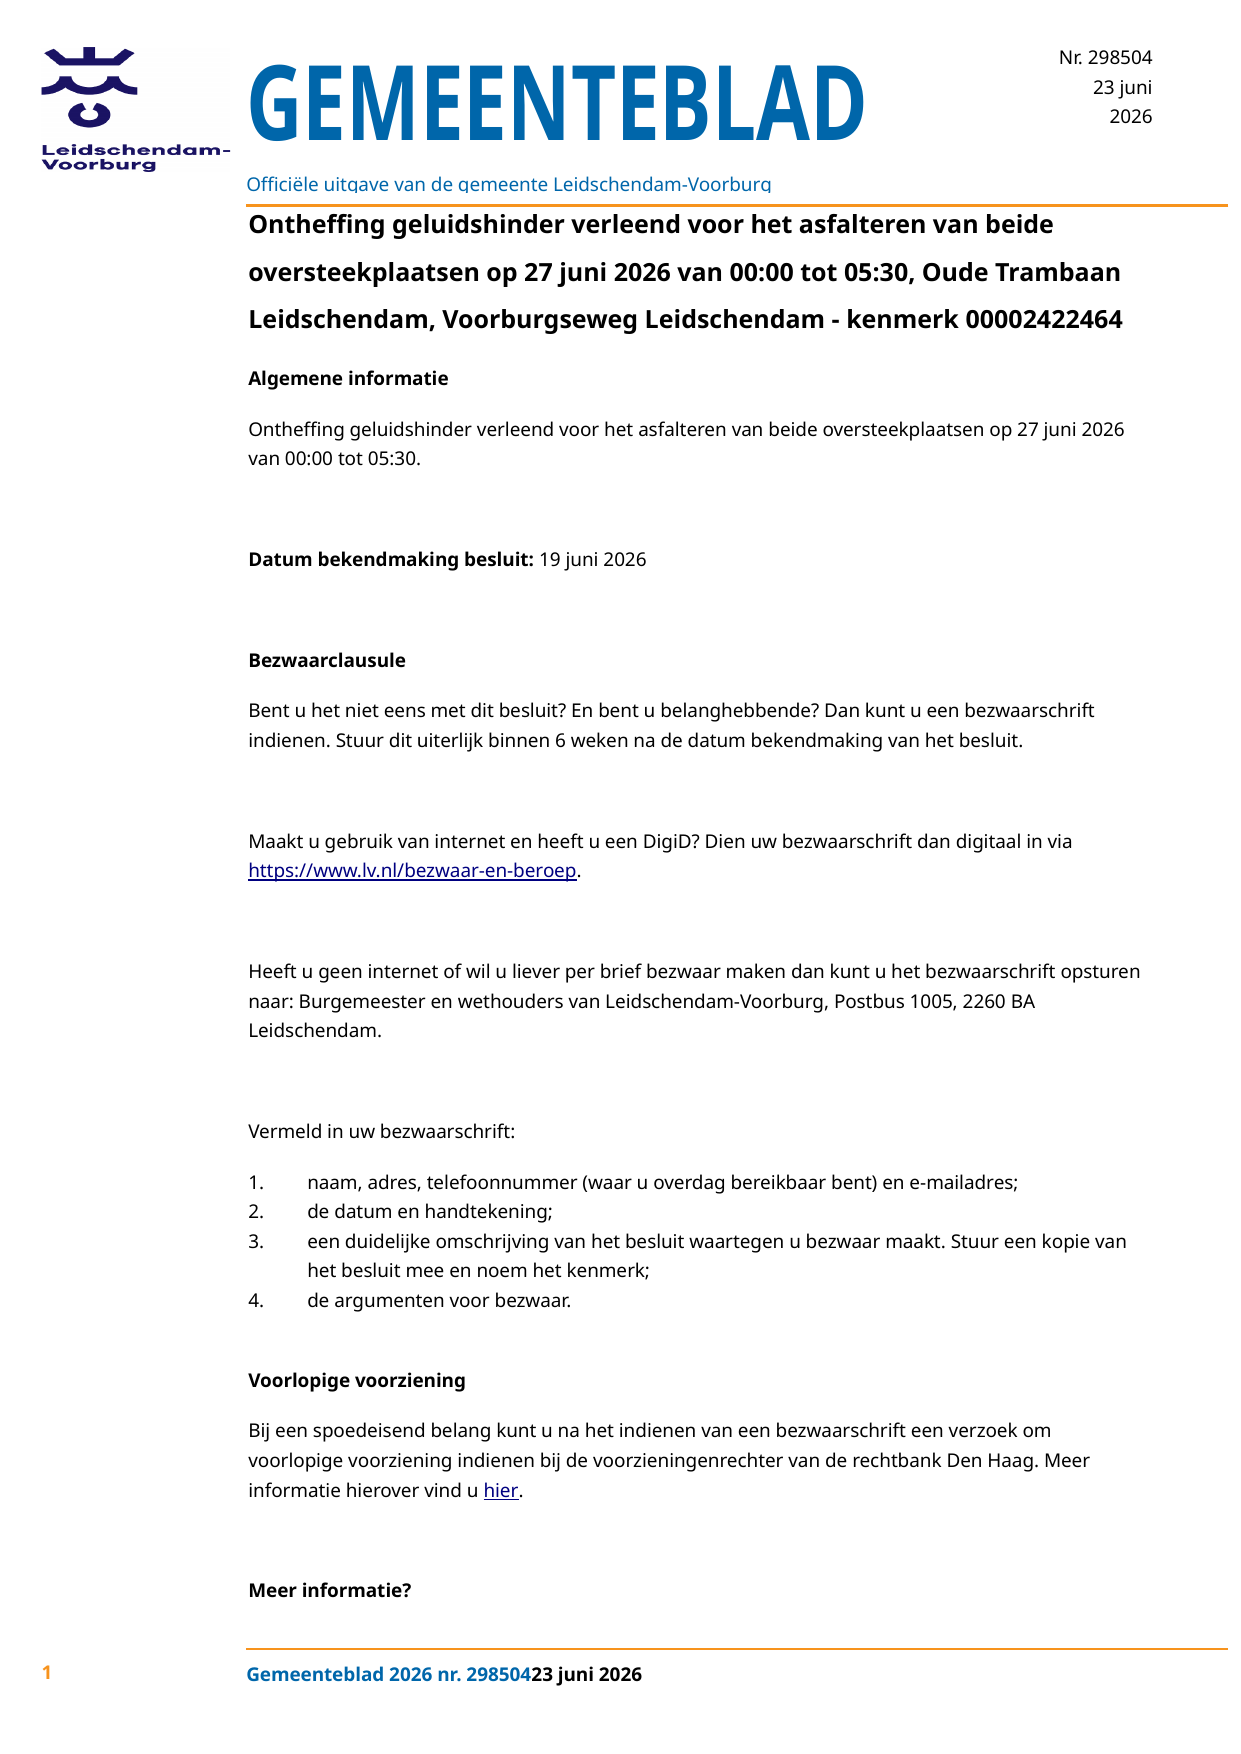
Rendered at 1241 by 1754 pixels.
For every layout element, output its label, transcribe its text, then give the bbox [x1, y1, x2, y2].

text Maakt u gebruik van internet en heeft u een DigiD? Dien uw bezwaarschrift dan digitaal in via https://www.lv.nl/bezwaar-en-beroep. [248, 828, 1152, 883]
text Bent u het niet eens met dit besluit? En bent u belanghebbende? Dan kunt u een bezwaarschrift indienen. Stuur dit uiterlijk binnen 6 weken na de datum bekendmaking van het besluit. [248, 698, 1152, 753]
list de datum en handtekening; [248, 1198, 1152, 1224]
text Algemene informatie [248, 366, 1152, 391]
text Meer informatie? [248, 1578, 1152, 1603]
text Heeft u geen internet of wil u liever per brief bezwaar maken dan kunt u het bezwaarschrift opsturen naar: Burgemeester en wethouders van Leidschendam-Voorburg, Postbus 1005, 2260 BA Leidschendam. [248, 958, 1152, 1043]
picture [41, 47, 231, 172]
text Ontheffing geluidshinder verleend voor het asfalteren van beide oversteekplaatsen op 27 juni 2026 van 00:00 tot 05:30, Oude Trambaan Leidschendam, Voorburgseweg Leidschendam - kenmerk 00002422464 [248, 207, 1152, 336]
text Bezwaarclausule [248, 647, 1152, 673]
list naam, adres, telefoonnummer (waar u overdag bereikbaar bent) en e-mailadres; [248, 1169, 1152, 1194]
list de argumenten voor bezwaar. [248, 1287, 1152, 1313]
text Voorlopige voorziening [248, 1367, 1152, 1393]
list een duidelijke omschrijving van het besluit waartegen u bezwaar maakt. Stuur een kopie van het besluit mee en noem het kenmerk; [248, 1228, 1152, 1283]
text Bij een spoedeisend belang kunt u na het indienen van een bezwaarschrift een verzoek om voorlopige voorziening indienen bij de voorzieningenrechter van de rechtbank Den Haag. Meer informatie hierover vind u hier. [248, 1418, 1152, 1502]
text Vermeld in uw bezwaarschrift: [248, 1118, 1152, 1144]
text Datum bekendmaking besluit: 19 juni 2026 [248, 546, 1152, 572]
text Ontheffing geluidshinder verleend voor het asfalteren van beide oversteekplaatsen op 27 juni 2026 van 00:00 tot 05:30. [248, 416, 1152, 471]
